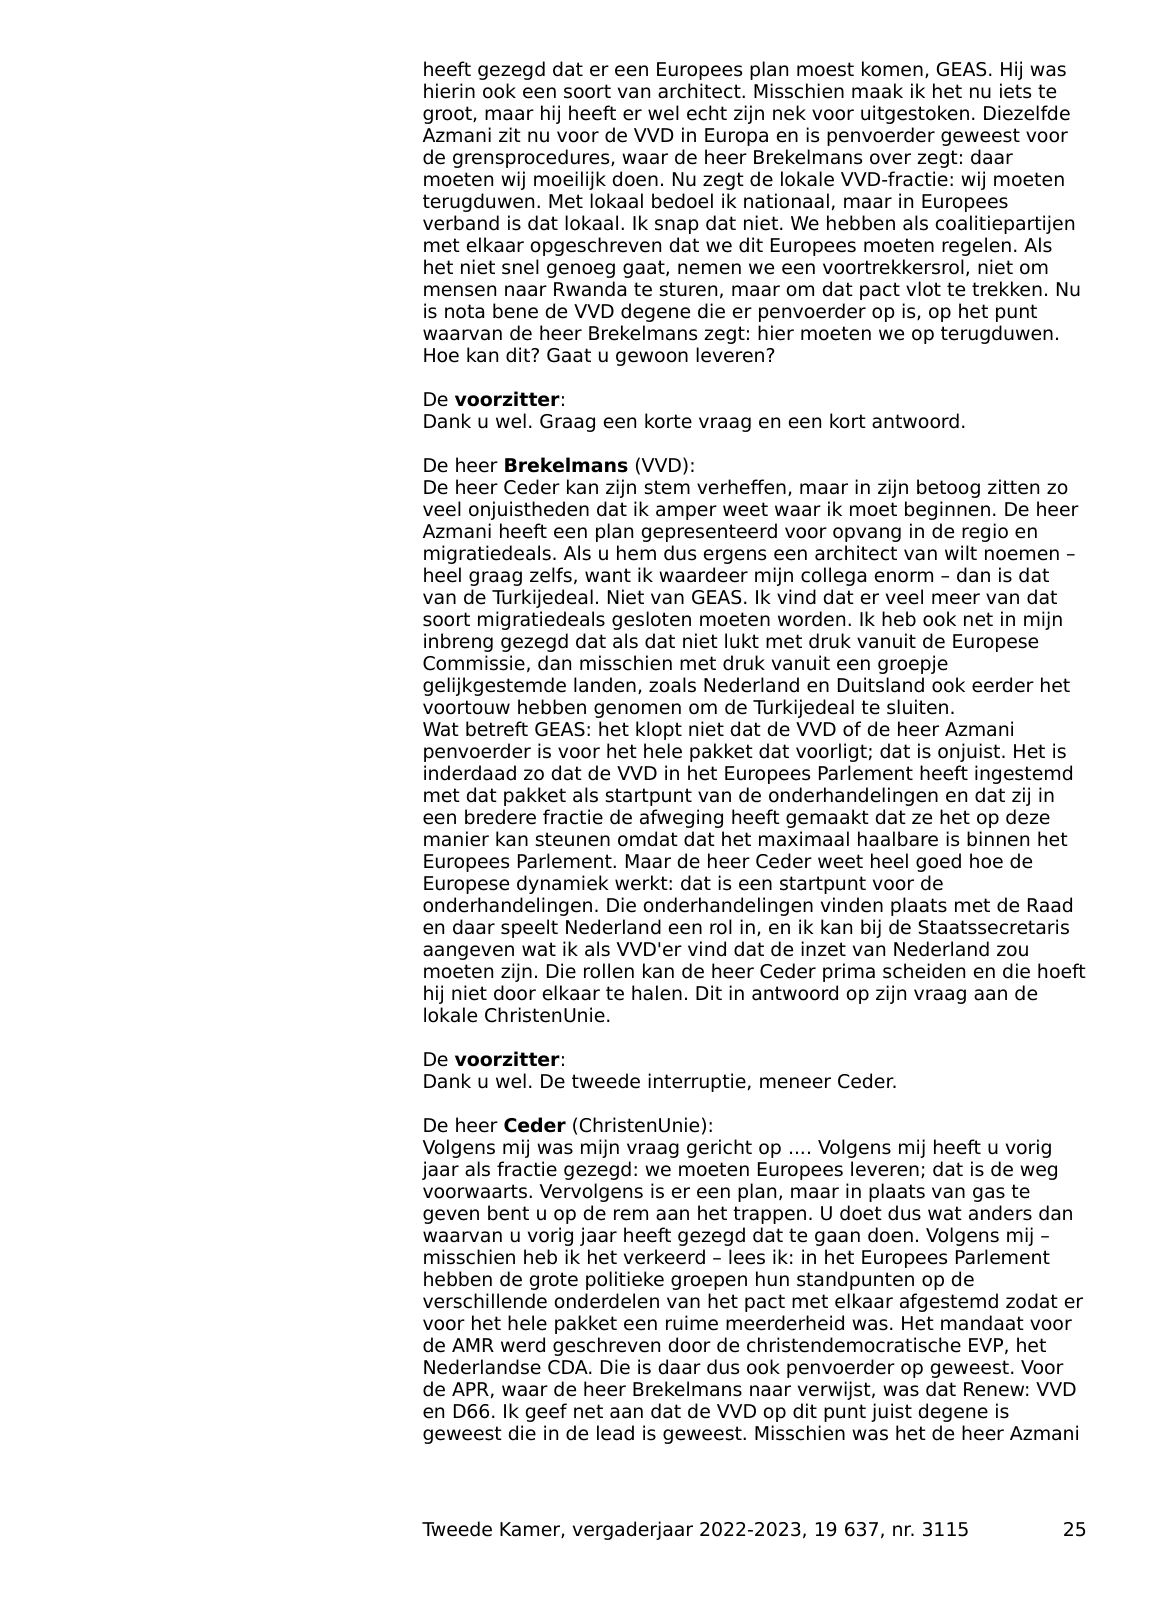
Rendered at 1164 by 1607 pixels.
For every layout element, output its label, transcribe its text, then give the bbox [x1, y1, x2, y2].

text Dank u wel. De tweede interruptie, meneer Ceder. [422, 1071, 1087, 1093]
text heeft gezegd dat er een Europees plan moest komen, GEAS. Hij was hierin ook een soort van architect. Misschien maak ik het nu iets te groot, maar hij heeft er wel echt zijn nek voor uitgestoken. Diezelfde Azmani zit nu voor de VVD in Europa en is penvoerder geweest voor de grensprocedures, waar de heer Brekelmans over zegt: daar moeten wij moeilijk doen. Nu zegt de lokale VVD-fractie: wij moeten terugduwen. Met lokaal bedoel ik nationaal, maar in Europees verband is dat lokaal. Ik snap dat niet. We hebben als coalitiepartijen met elkaar opgeschreven dat we dit Europees moeten regelen. Als het niet snel genoeg gaat, nemen we een voortrekkersrol, niet om mensen naar Rwanda te sturen, maar om dat pact vlot te trekken. Nu is nota bene de VVD degene die er penvoerder op is, op het punt waarvan de heer Brekelmans zegt: hier moeten we op terugduwen. Hoe kan dit? Gaat u gewoon leveren? [422, 59, 1087, 367]
text De voorzitter: [422, 1049, 1087, 1071]
text De voorzitter: [422, 389, 1087, 411]
text Volgens mij was mijn vraag gericht op .... Volgens mij heeft u vorig jaar als fractie gezegd: we moeten Europees leveren; dat is de weg voorwaarts. Vervolgens is er een plan, maar in plaats van gas te geven bent u op de rem aan het trappen. U doet dus wat anders dan waarvan u vorig jaar heeft gezegd dat te gaan doen. Volgens mij – misschien heb ik het verkeerd – lees ik: in het Europees Parlement hebben de grote politieke groepen hun standpunten op de verschillende onderdelen van het pact met elkaar afgestemd zodat er voor het hele pakket een ruime meerderheid was. Het mandaat voor de AMR werd geschreven door de christendemocratische EVP, het Nederlandse CDA. Die is daar dus ook penvoerder op geweest. Voor de APR, waar de heer Brekelmans naar verwijst, was dat Renew: VVD en D66. Ik geef net aan dat de VVD op dit punt juist degene is geweest die in de lead is geweest. Misschien was het de heer Azmani [422, 1137, 1087, 1444]
text De heer Brekelmans (VVD): [422, 455, 1087, 477]
text Dank u wel. Graag een korte vraag en een kort antwoord. [422, 411, 1087, 433]
text De heer Ceder (ChristenUnie): [422, 1115, 1087, 1137]
text Wat betreft GEAS: het klopt niet dat de VVD of de heer Azmani penvoerder is voor het hele pakket dat voorligt; dat is onjuist. Het is inderdaad zo dat de VVD in het Europees Parlement heeft ingestemd met dat pakket als startpunt van de onderhandelingen en dat zij in een bredere fractie de afweging heeft gemaakt dat ze het op deze manier kan steunen omdat dat het maximaal haalbare is binnen het Europees Parlement. Maar de heer Ceder weet heel goed hoe de Europese dynamiek werkt: dat is een startpunt voor de onderhandelingen. Die onderhandelingen vinden plaats met de Raad en daar speelt Nederland een rol in, en ik kan bij de Staatssecretaris aangeven wat ik als VVD'er vind dat de inzet van Nederland zou moeten zijn. Die rollen kan de heer Ceder prima scheiden en die hoeft hij niet door elkaar te halen. Dit in antwoord op zijn vraag aan de lokale ChristenUnie. [422, 719, 1087, 1027]
text De heer Ceder kan zijn stem verheffen, maar in zijn betoog zitten zo veel onjuistheden dat ik amper weet waar ik moet beginnen. De heer Azmani heeft een plan gepresenteerd voor opvang in de regio en migratiedeals. Als u hem dus ergens een architect van wilt noemen – heel graag zelfs, want ik waardeer mijn collega enorm – dan is dat van de Turkijedeal. Niet van GEAS. Ik vind dat er veel meer van dat soort migratiedeals gesloten moeten worden. Ik heb ook net in mijn inbreng gezegd dat als dat niet lukt met druk vanuit de Europese Commissie, dan misschien met druk vanuit een groepje gelijkgestemde landen, zoals Nederland en Duitsland ook eerder het voortouw hebben genomen om de Turkijedeal te sluiten. [422, 477, 1087, 719]
